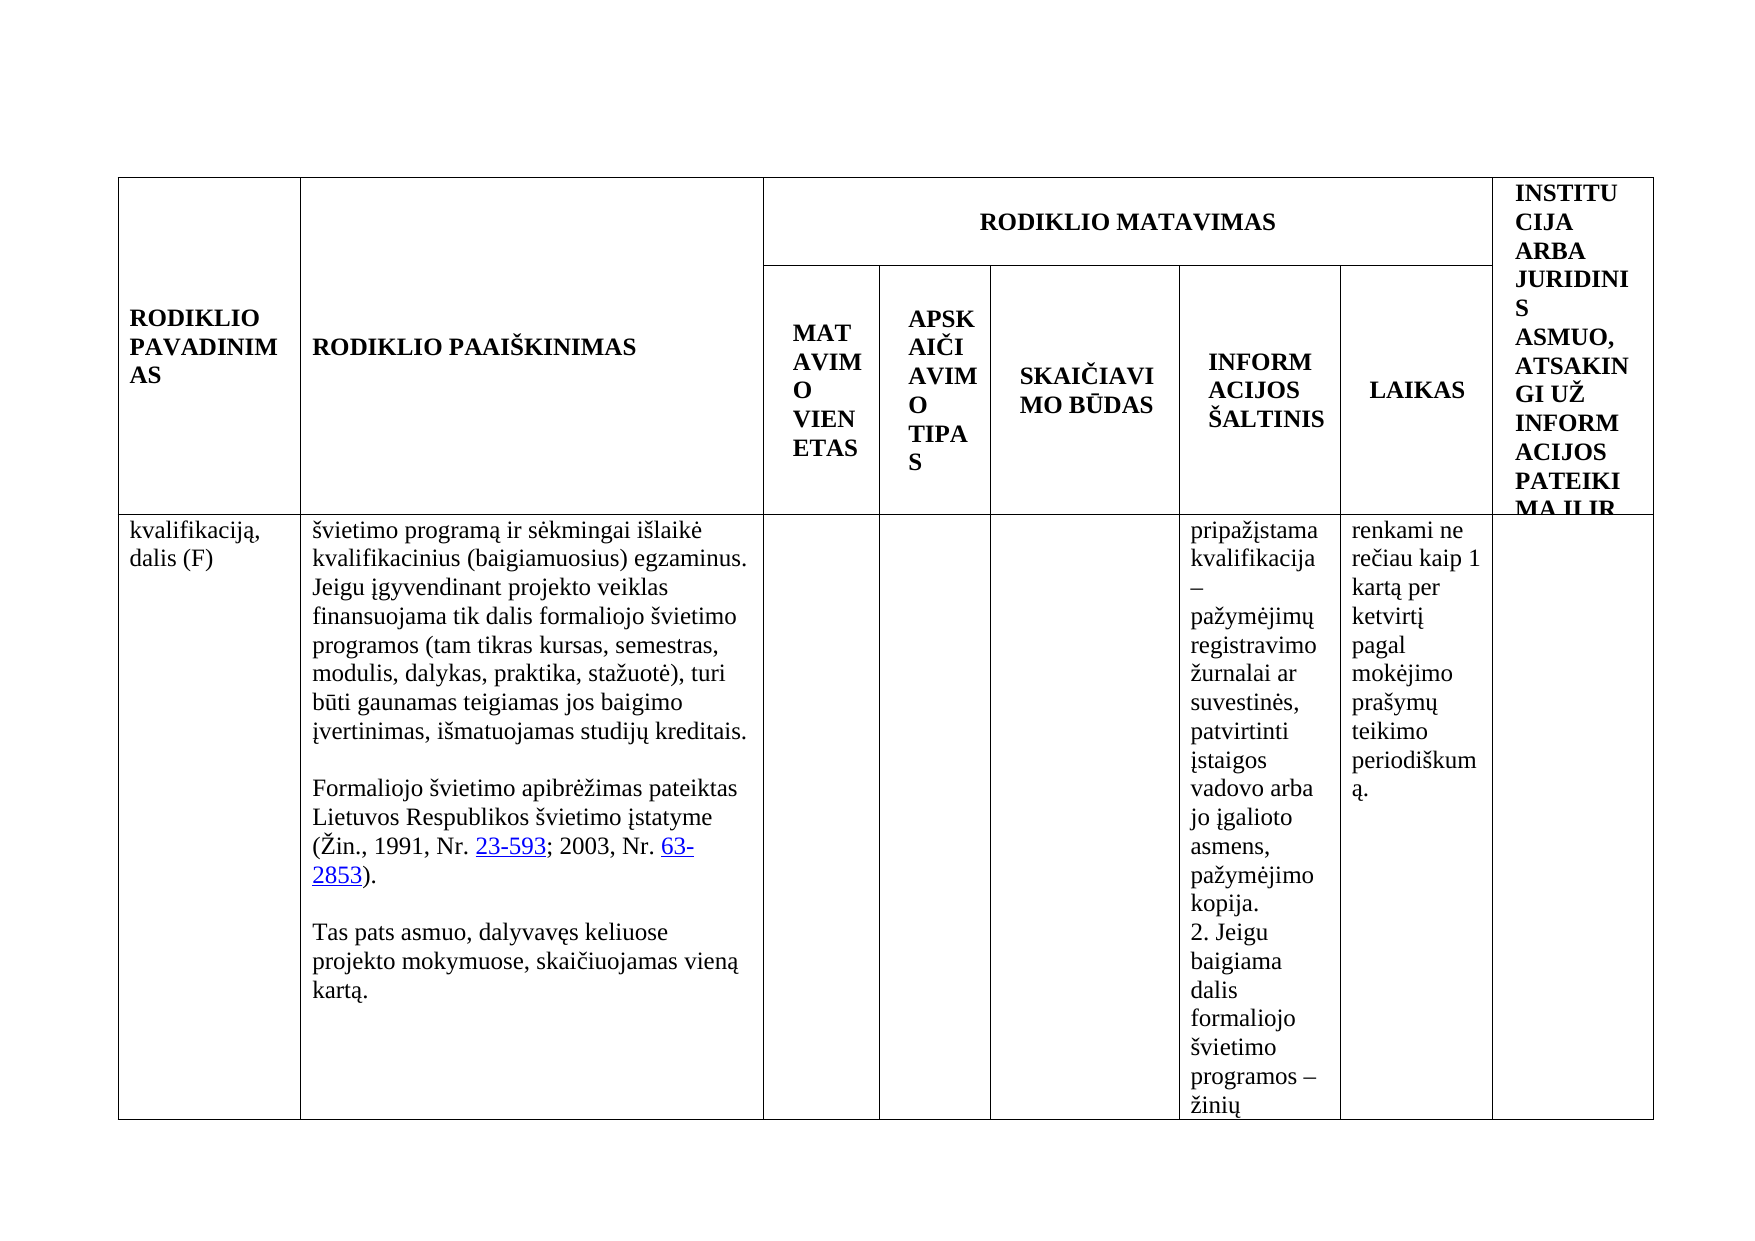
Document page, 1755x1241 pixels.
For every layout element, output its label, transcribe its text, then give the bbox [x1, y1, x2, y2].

table_cell [764, 515, 879, 1118]
table_cell kvalifikaciją, dalis (F) [119, 515, 300, 1118]
table_header RODIKLIO PAAIŠKINIMAS [301, 178, 763, 514]
table_cell LAIKAS [1341, 266, 1492, 514]
table_header RODIKLIO MATAVIMAS [764, 178, 1492, 265]
table_cell švietimo programą ir sėkmingai išlaikė kvalifikacinius (baigiamuosius) egzaminus. Jeigu įgyvendinant projekto veiklas finansuojama tik dalis formaliojo švietimo programos (tam tikras kursas, semestras, modulis, dalykas, praktika, stažuotė), turi būti gaunamas teigiamas jos baigimo įvertinimas, išmatuojamas studijų kreditais. Formaliojo švietimo apibrėžimas pateiktas Lietuvos Respublikos švietimo įstatyme (Žin., 1991, Nr. 23-593; 2003, Nr. 63-2853). Tas pats asmuo, dalyvavęs keliuose projekto mokymuose, skaičiuojamas vieną kartą. [301, 515, 763, 1118]
table_cell pripažįstama kvalifikacija – pažymėjimų registravimo žurnalai ar suvestinės, patvirtinti įstaigos vadovo arba jo įgalioto asmens, pažymėjimo kopija. 2. Jeigu baigiama dalis formaliojo švietimo programos – žinių [1180, 515, 1340, 1118]
table_cell APSKAIČIAVIMO TIPAS [880, 266, 990, 514]
table_cell renkami ne rečiau kaip 1 kartą per ketvirtį pagal mokėjimo prašymų teikimo periodiškumą. [1341, 515, 1492, 1118]
table_cell [991, 515, 1179, 1118]
table_cell SKAIČIAVIMO BŪDAS [991, 266, 1179, 514]
table_cell MATAVIMO VIENETAS [764, 266, 879, 514]
table_cell [880, 515, 990, 1118]
table_header RODIKLIO PAVADINIMAS [119, 178, 300, 514]
table_header Institucija arba juridinis asmuo, atsakingi už informacijos pateikimą įI ir (ar) tI, ir (ar) vI [1493, 178, 1653, 514]
table_cell INFORMACIJOS ŠALTINIS [1180, 266, 1340, 514]
table_cell [1493, 515, 1653, 1118]
